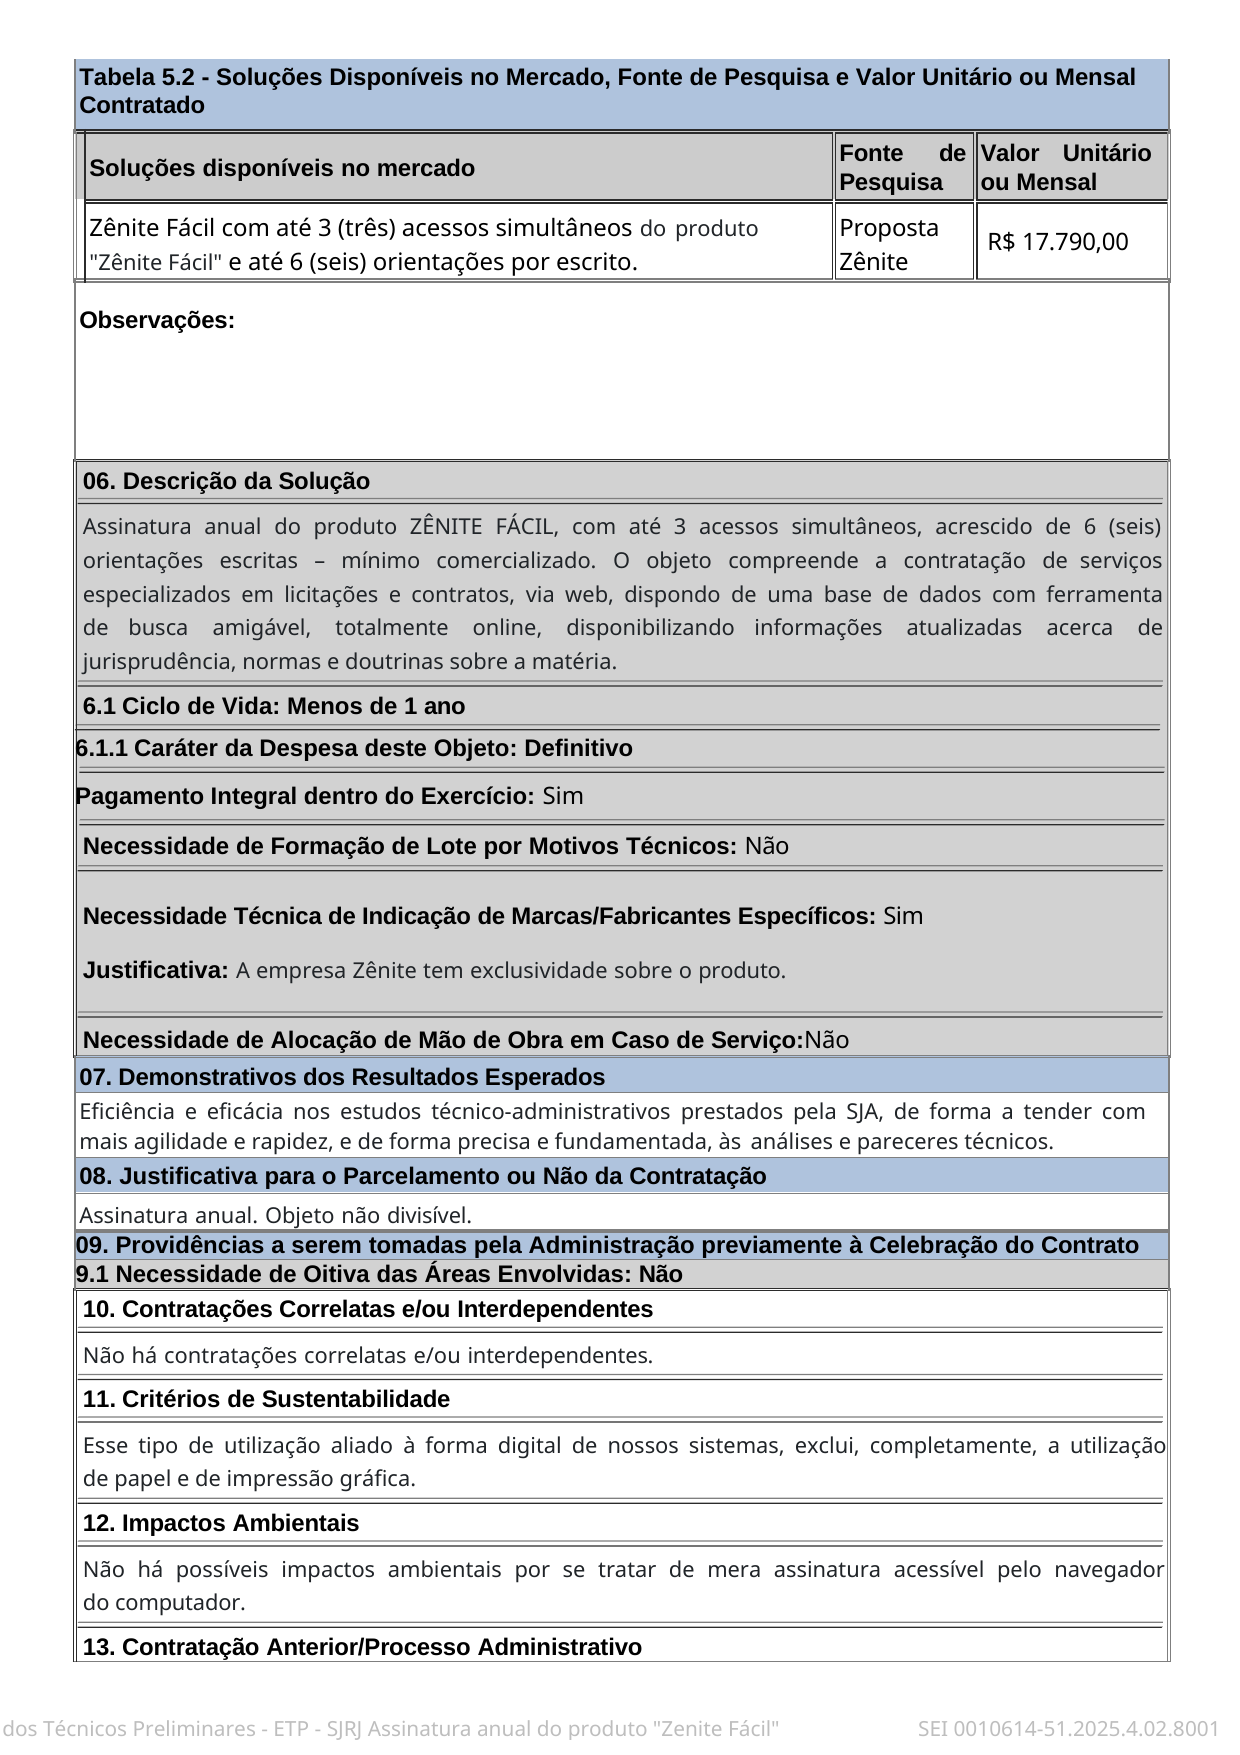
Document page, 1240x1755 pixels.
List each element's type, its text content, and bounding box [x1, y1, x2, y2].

table_cell [77, 199, 84, 278]
table_cell 07. Demonstrativos dos Resultados Esperados [76, 1058, 1168, 1092]
table_cell Proposta Zênite [836, 204, 973, 278]
table_cell [77, 134, 84, 199]
table_cell Fonte de Pesquisa [836, 134, 973, 199]
table_cell Observações: [76, 283, 1168, 459]
table_cell Valor Unitário ou Mensal [978, 134, 1167, 199]
table_cell Zênite Fácil com até 3 (três) acessos simultâneos do produto "Zênite Fácil" e até 6 (seis) orientações por escrito. [86, 204, 832, 278]
table_cell 08. Justificativa para o Parcelamento ou Não da Contratação [76, 1158, 1168, 1192]
table_cell R$ 17.790,00 [978, 204, 1167, 278]
table_cell Soluções disponíveis no mercado [86, 134, 832, 199]
table_cell Contratações Correlatas e/ou Interdependentes Não há contratações correlatas e/ou interdependentes. Critérios de Sustentabilidade Esse tipo de utilização aliado à forma digital de nossos sistemas, exclui, completamente, a utilização de papel e de impressão gráfica. Impactos Ambientais Não há possíveis impactos ambientais por se tratar de mera assinatura acessível pelo navegador do computador. Contratação Anterior/Processo Administrativo [77, 1291, 1167, 1661]
table_cell Assinatura anual. Objeto não divisível. [76, 1194, 1168, 1229]
table_cell 09. Providências a serem tomadas pela Administração previamente à Celebração do Contrato [76, 1233, 1168, 1259]
table_cell Eficiência e eficácia nos estudos técnico-administrativos prestados pela SJA, de forma a tender com mais agilidade e rapidez, e de forma precisa e fundamentada, às análises e pareceres técnicos. [76, 1093, 1168, 1157]
table_cell 06. Descrição da Solução Assinatura anual do produto ZÊNITE FÁCIL, com até 3 acessos simultâneos, acrescido de 6 (seis) orientações escritas – mínimo comercializado. O objeto compreende a contratação de serviços especializados em licitações e contratos, via web, dispondo de uma base de dados com ferramenta de busca amigável, totalmente online, disponibilizando informações atualizadas acerca de jurisprudência, normas e doutrinas sobre a matéria. Ciclo de Vida: Menos de 1 ano Caráter da Despesa deste Objeto: Definitivo Pagamento Integral dentro do Exercício: Sim Necessidade de Formação de Lote por Motivos Técnicos: Não Necessidade Técnica de Indicação de Marcas/Fabricantes Específicos: Sim Justificativa: A empresa Zênite tem exclusividade sobre o produto. Necessidade de Alocação de Mão de Obra em Caso de Serviço:Não [77, 462, 1167, 1055]
table_header Tabela 5.2 - Soluções Disponíveis no Mercado, Fonte de Pesquisa e Valor Unitário ou Mensal Contratado [76, 59, 1168, 129]
table_cell 9.1 Necessidade de Oitiva das Áreas Envolvidas: Não [76, 1260, 1168, 1288]
